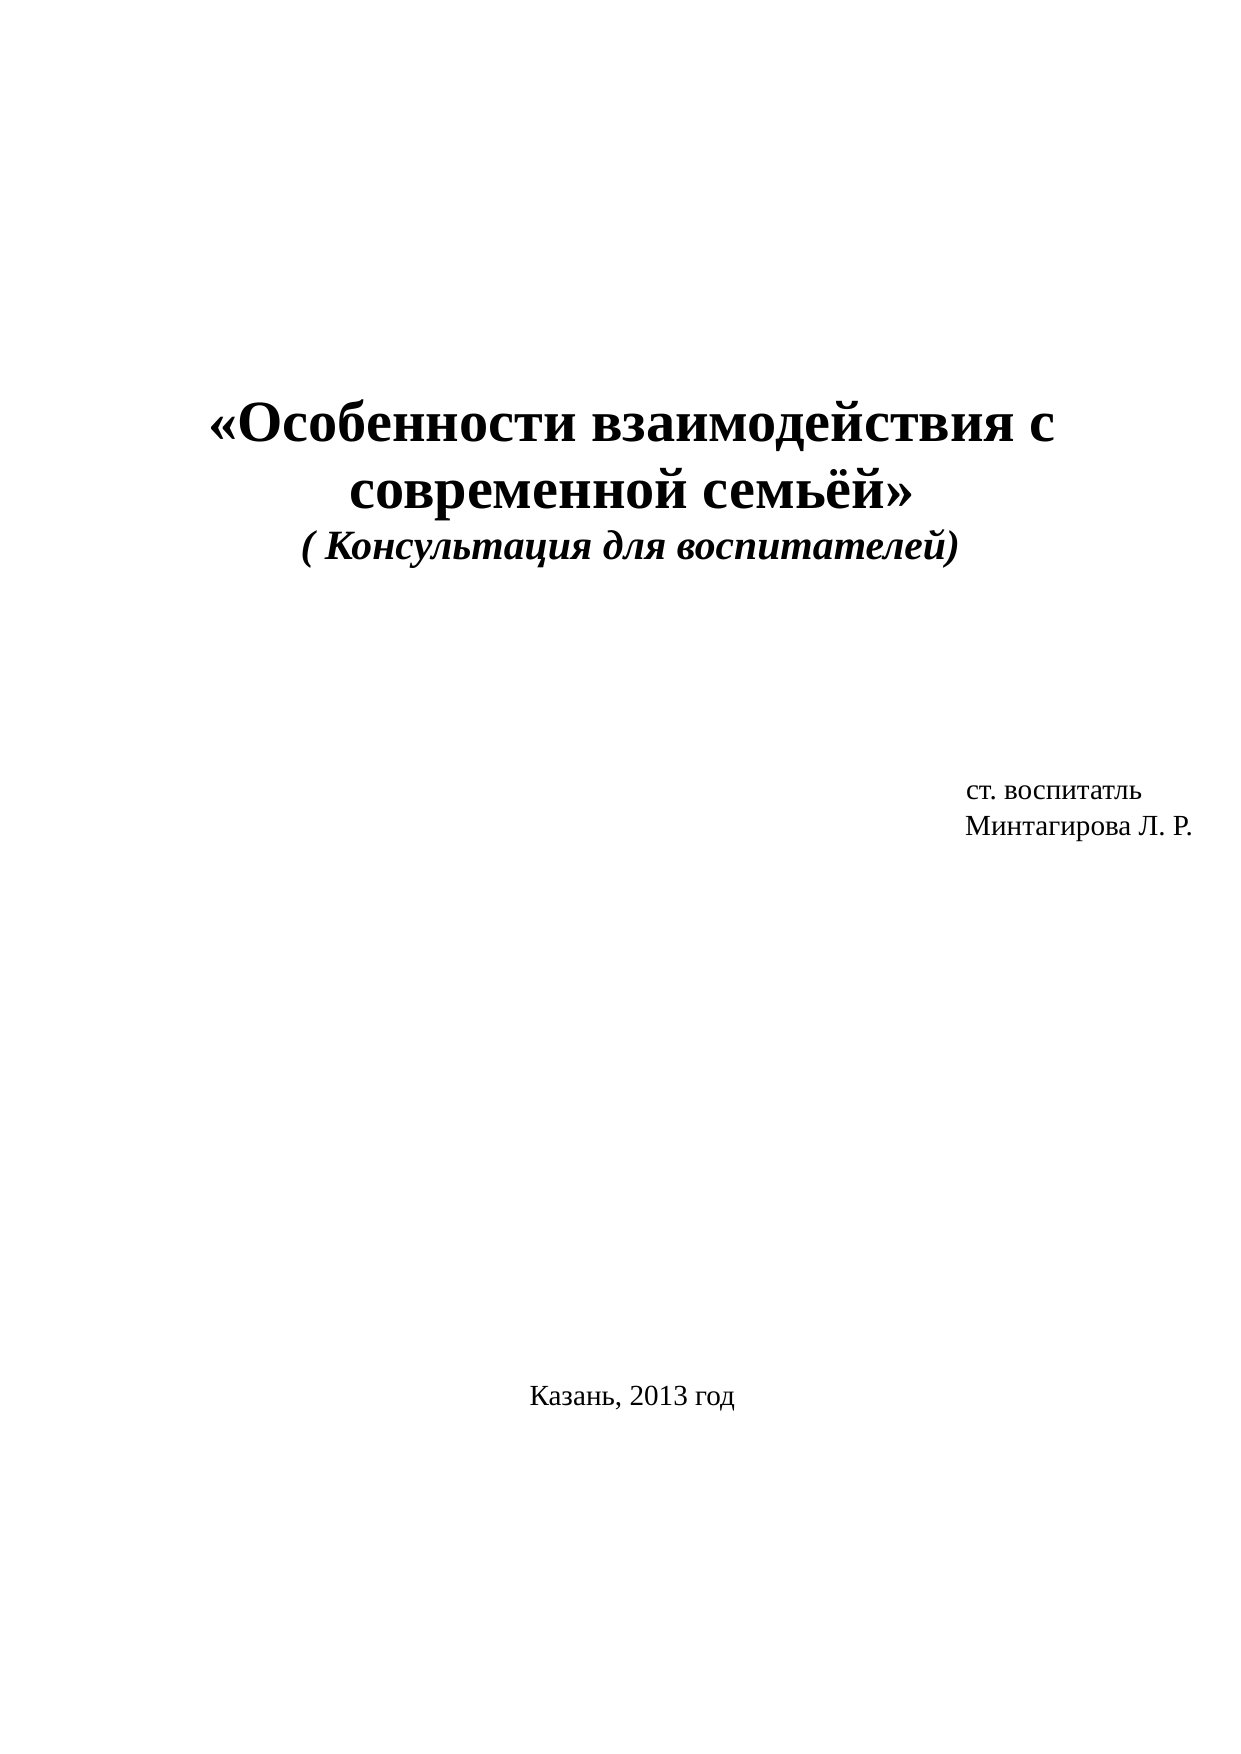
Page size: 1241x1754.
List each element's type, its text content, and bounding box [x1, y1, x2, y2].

text ст. воспитатль [64, 760, 1200, 808]
text современной семьёй» [64, 453, 1200, 521]
text Минтагирова Л. Р. [64, 808, 1200, 842]
text «Особенности взаимодействия с [64, 386, 1200, 453]
text ( Консультация для воспитателей) [64, 521, 1200, 568]
text Казань, 2013 год [64, 1378, 1200, 1412]
